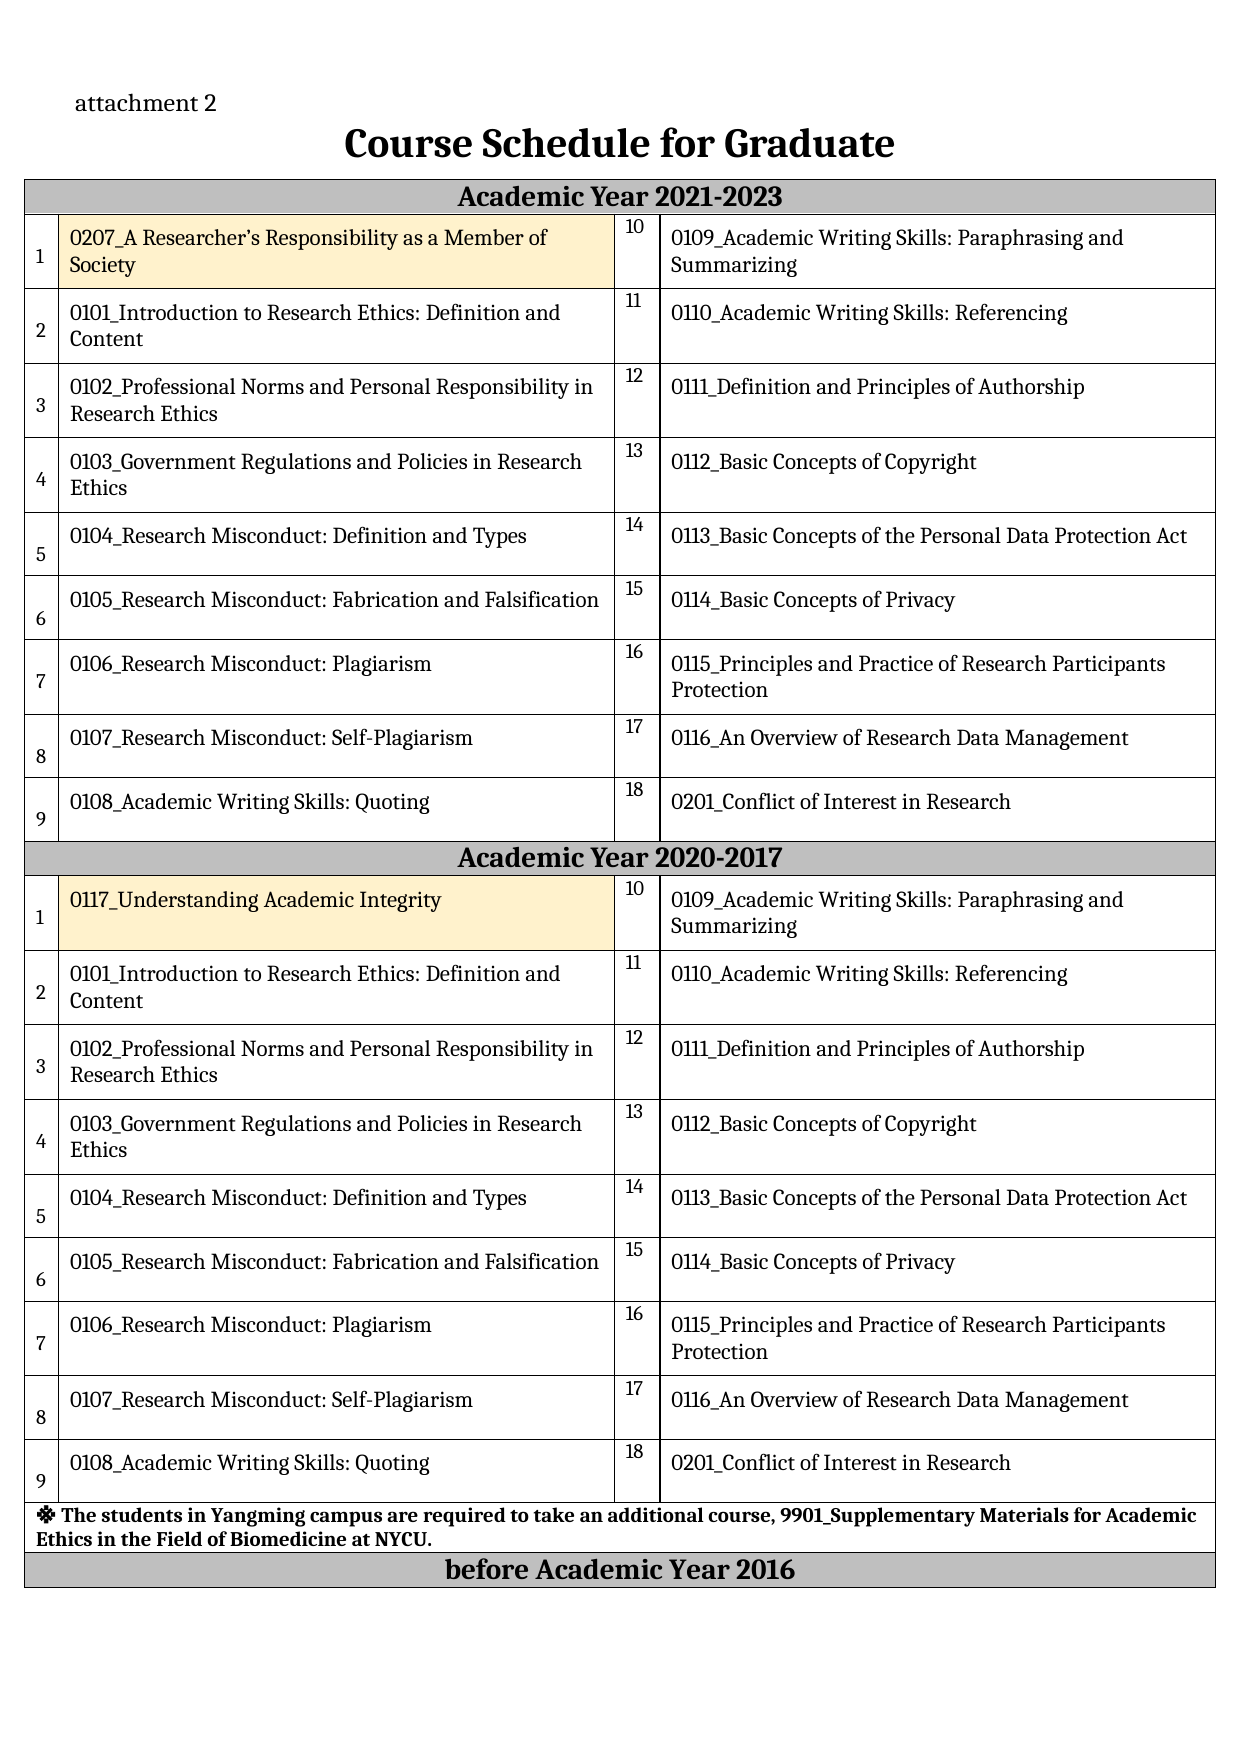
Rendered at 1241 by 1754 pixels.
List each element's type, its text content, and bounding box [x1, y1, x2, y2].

table_cell 0114_Basic Concepts of Privacy [661, 576, 1215, 639]
table_cell 7 [25, 640, 58, 713]
table_cell 0107_Research Misconduct: Self-Plagiarism [59, 1376, 614, 1439]
table_cell 0101_Introduction to Research Ethics: Definition and Content [59, 289, 614, 363]
table_cell 6 [25, 1238, 58, 1301]
table_cell 0102_Professional Norms and Personal Responsibility in Research Ethics [59, 1025, 614, 1099]
table_cell 11 [615, 951, 659, 1024]
table_cell 1 [25, 215, 58, 288]
table_cell 5 [25, 1175, 58, 1237]
table_cell 0104_Research Misconduct: Definition and Types [59, 513, 614, 575]
table_cell 13 [615, 1100, 659, 1173]
table_cell 2 [25, 951, 58, 1024]
table_cell 3 [25, 1025, 58, 1099]
table_cell 0109_Academic Writing Skills: Paraphrasing and Summarizing [661, 215, 1215, 288]
table_cell before Academic Year 2016 [25, 1553, 1215, 1587]
table_cell 0102_Professional Norms and Personal Responsibility in Research Ethics [59, 364, 614, 437]
table_cell 0116_An Overview of Research Data Management [661, 1376, 1215, 1439]
table_cell 0108_Academic Writing Skills: Quoting [59, 1440, 614, 1502]
table_cell 4 [25, 438, 58, 512]
table_cell 12 [615, 364, 659, 437]
table_cell 14 [615, 513, 659, 575]
table_cell 6 [25, 576, 58, 639]
table_cell 0101_Introduction to Research Ethics: Definition and Content [59, 951, 614, 1024]
table_cell 0105_Research Misconduct: Fabrication and Falsification [59, 1238, 614, 1301]
table_cell 14 [615, 1175, 659, 1237]
table_cell 13 [615, 438, 659, 512]
table_cell 10 [615, 876, 659, 950]
table_cell 10 [615, 215, 659, 288]
table_cell 0201_Conflict of Interest in Research [661, 1440, 1215, 1502]
table_cell 0107_Research Misconduct: Self-Plagiarism [59, 715, 614, 777]
table_cell 16 [615, 1302, 659, 1375]
table_cell 0112_Basic Concepts of Copyright [661, 438, 1215, 512]
table_cell 0111_Definition and Principles of Authorship [661, 1025, 1215, 1099]
table_cell 0108_Academic Writing Skills: Quoting [59, 778, 614, 841]
table_cell 0113_Basic Concepts of the Personal Data Protection Act [661, 513, 1215, 575]
table_cell 0207_A Researcher’s Responsibility as a Member of Society [59, 215, 614, 288]
table_cell 0106_Research Misconduct: Plagiarism [59, 640, 614, 713]
table_cell 8 [25, 715, 58, 777]
table_cell 9 [25, 778, 58, 841]
table_cell 18 [615, 778, 659, 841]
table_cell 3 [25, 364, 58, 437]
table_cell 0115_Principles and Practice of Research Participants Protection [661, 640, 1215, 713]
table_cell 0114_Basic Concepts of Privacy [661, 1238, 1215, 1301]
table_cell 0111_Definition and Principles of Authorship [661, 364, 1215, 437]
table_cell  The students in Yangming campus are required to take an additional course, 9901_Supplementary Materials for Academic Ethics in the Field of Biomedicine at NYCU. [25, 1503, 1215, 1552]
table_cell 15 [615, 1238, 659, 1301]
table_cell 4 [25, 1100, 58, 1173]
table_cell 0116_An Overview of Research Data Management [661, 715, 1215, 777]
table_cell 0110_Academic Writing Skills: Referencing [661, 951, 1215, 1024]
text Course Schedule for Graduate [75, 120, 1165, 168]
table_cell 0115_Principles and Practice of Research Participants Protection [661, 1302, 1215, 1375]
table_cell 0106_Research Misconduct: Plagiarism [59, 1302, 614, 1375]
table_cell 0112_Basic Concepts of Copyright [661, 1100, 1215, 1173]
table_cell 0103_Government Regulations and Policies in Research Ethics [59, 1100, 614, 1173]
table_cell 18 [615, 1440, 659, 1502]
table_cell 0117_Understanding Academic Integrity [59, 876, 614, 950]
table_cell 0104_Research Misconduct: Definition and Types [59, 1175, 614, 1237]
table_cell 2 [25, 289, 58, 363]
table_cell 0109_Academic Writing Skills: Paraphrasing and Summarizing [661, 876, 1215, 950]
table_cell 5 [25, 513, 58, 575]
table_cell 0201_Conflict of Interest in Research [661, 778, 1215, 841]
table_cell 0105_Research Misconduct: Fabrication and Falsification [59, 576, 614, 639]
table_cell Academic Year 2020-2017 [25, 842, 1215, 875]
table_cell 17 [615, 715, 659, 777]
table_cell 0110_Academic Writing Skills: Referencing [661, 289, 1215, 363]
table_cell 17 [615, 1376, 659, 1439]
table_header Academic Year 2021-2023 [25, 180, 1215, 213]
table_cell 1 [25, 876, 58, 950]
table_cell 0103_Government Regulations and Policies in Research Ethics [59, 438, 614, 512]
table_cell 9 [25, 1440, 58, 1502]
table_cell 8 [25, 1376, 58, 1439]
table_cell 0113_Basic Concepts of the Personal Data Protection Act [661, 1175, 1215, 1237]
table_cell 15 [615, 576, 659, 639]
table_cell 12 [615, 1025, 659, 1099]
table_cell 7 [25, 1302, 58, 1375]
table_cell 16 [615, 640, 659, 713]
table_cell 11 [615, 289, 659, 363]
